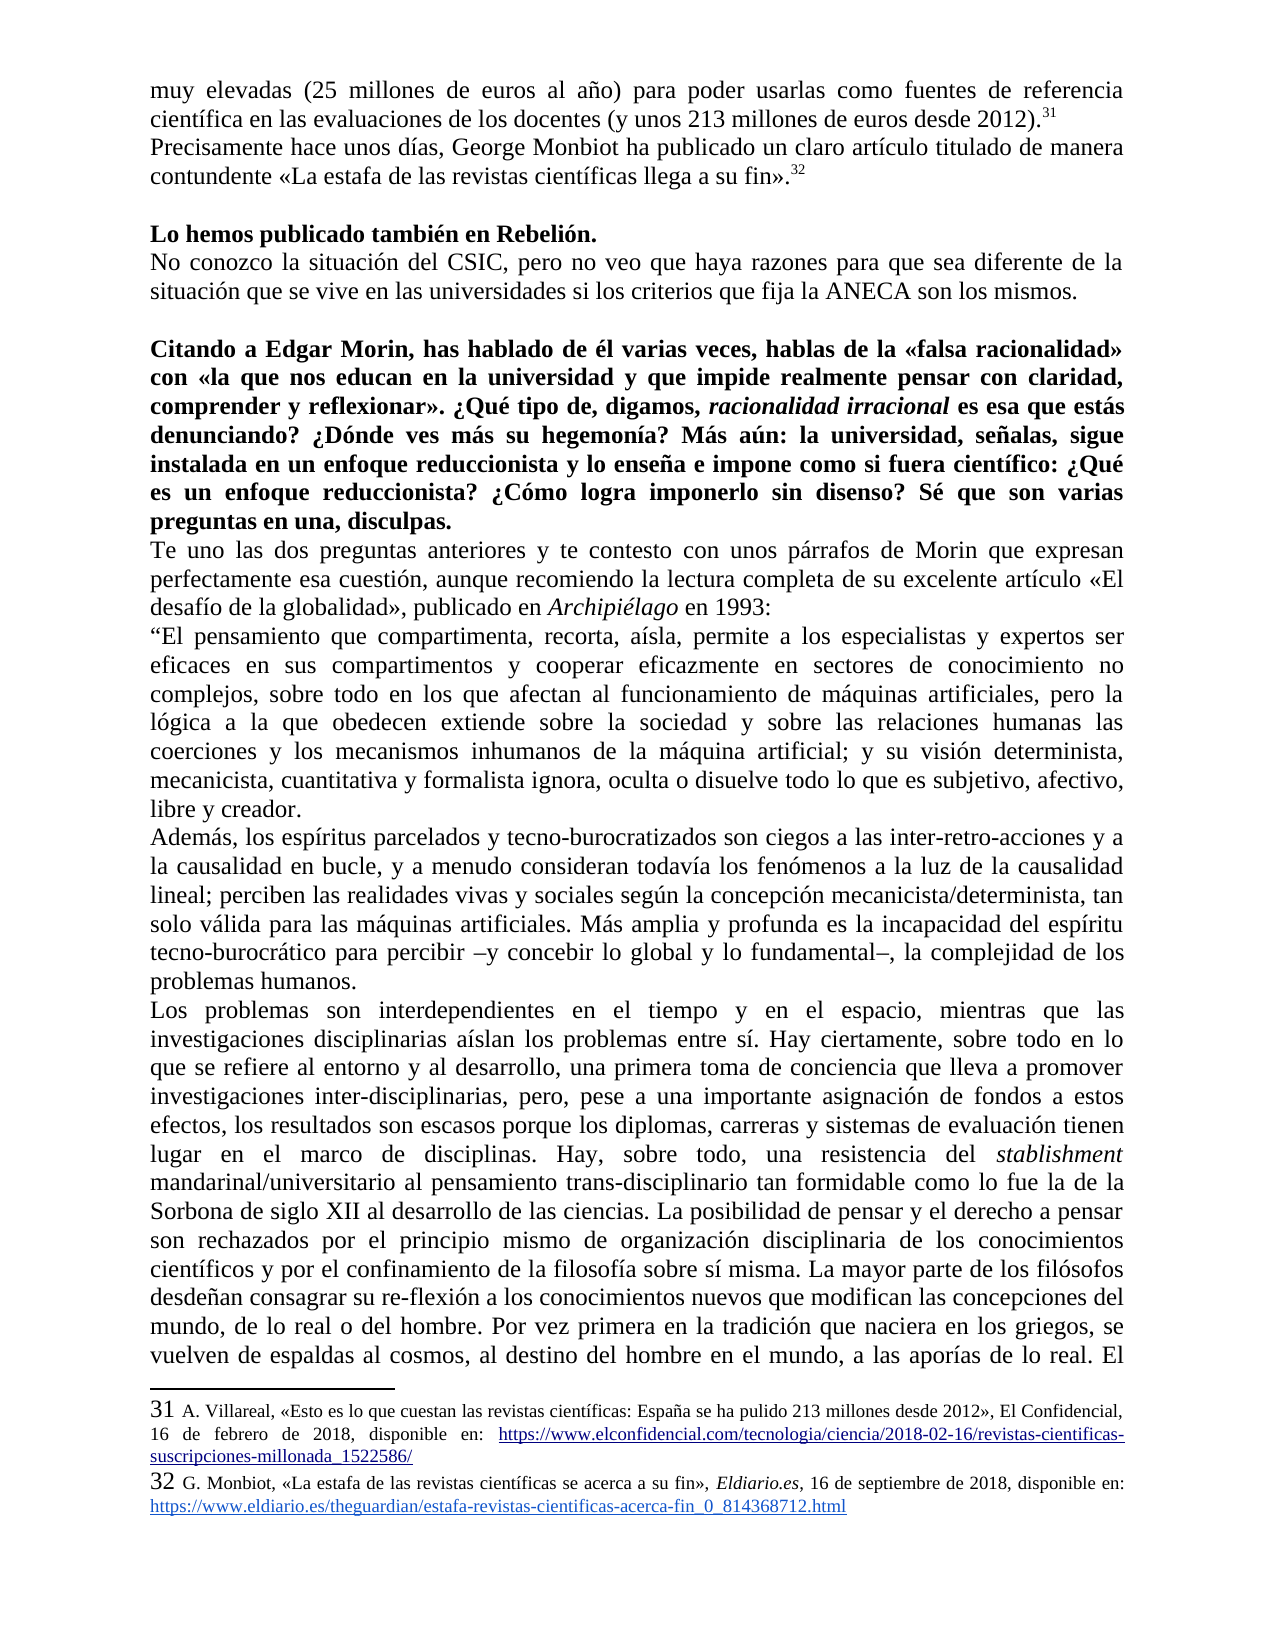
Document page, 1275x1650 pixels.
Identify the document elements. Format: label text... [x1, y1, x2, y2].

text muy elevadas (25 millones de euros al año) para poder usarlas como fuentes de referencia científica en las evaluaciones de los docentes (y unos 213 millones de euros desde 2012). [150, 75, 1125, 132]
text No conozco la situación del CSIC, pero no veo que haya razones para que sea diferente de la situación que se vive en las universidades si los criterios que fija la ANECA son los mismos. [150, 247, 1125, 305]
text Los problemas son interdependientes en el tiempo y en el espacio, mientras que las investigaciones disciplinarias aíslan los problemas entre sí. Hay ciertamente, sobre todo en lo que se refiere al entorno y al desarrollo, una primera toma de conciencia que lleva a promover investigaciones inter-disciplinarias, pero, pese a una importante asignación de fondos a estos efectos, los resultados son escasos porque los diplomas, carreras y sistemas de evaluación tienen lugar en el marco de disciplinas. Hay, sobre todo, una resistencia del stablishment mandarinal/universitario al pensamiento trans-disciplinario tan formidable como lo fue la de la Sorbona de siglo XII al desarrollo de las ciencias. La posibilidad de pensar y el derecho a pensar son rechazados por el principio mismo de organización disciplinaria de los conocimientos científicos y por el confinamiento de la filosofía sobre sí misma. La mayor parte de los filósofos desdeñan consagrar su re-flexión a los conocimientos nuevos que modifican las concepciones del mundo, de lo real o del hombre. Por vez primera en la tradición que naciera en los griegos, se vuelven de espaldas al cosmos, al destino del hombre en el mundo, a las aporías de lo real. El [150, 995, 1125, 1369]
text A. Villareal, «Esto es lo que cuestan las revistas científicas: España se ha pulido 213 millones desde 2012», El Confidencial, 16 de febrero de 2018, disponible en: https://www.elconfidencial.com/tecnologia/ciencia/2018-02-16/revistas-cientificas-suscripciones-millonada_1522586/ [150, 1394, 1125, 1466]
text Lo hemos publicado también en Rebelión. [150, 219, 1125, 247]
text Precisamente hace unos días, George Monbiot ha publicado un claro artículo titulado de manera contundente «La estafa de las revistas científicas llega a su fin». [150, 132, 1125, 190]
text Te uno las dos preguntas anteriores y te contesto con unos párrafos de Morin que expresan perfectamente esa cuestión, aunque recomiendo la lectura completa de su excelente artículo «El desafío de la globalidad», publicado en Archipiélago en 1993: [150, 535, 1125, 621]
text G. Monbiot, «La estafa de las revistas científicas se acerca a su fin», Eldiario.es, 16 de septiembre de 2018, disponible en: https://www.eldiario.es/theguardian/estafa-revistas-cientificas-acerca-fin_0_814368712.html [150, 1466, 1125, 1517]
text Además, los espíritus parcelados y tecno-burocratizados son ciegos a las inter-retro-acciones y a la causalidad en bucle, y a menudo consideran todavía los fenómenos a la luz de la causalidad lineal; perciben las realidades vivas y sociales según la concepción mecanicista/determinista, tan solo válida para las máquinas artificiales. Más amplia y profunda es la incapacidad del espíritu tecno-burocrático para percibir ‒y concebir lo global y lo fundamental‒, la complejidad de los problemas humanos. [150, 822, 1125, 995]
text “El pensamiento que compartimenta, recorta, aísla, permite a los especialistas y expertos ser eficaces en sus compartimentos y cooperar eficazmente en sectores de conocimiento no complejos, sobre todo en los que afectan al funcionamiento de máquinas artificiales, pero la lógica a la que obedecen extiende sobre la sociedad y sobre las relaciones humanas las coerciones y los mecanismos inhumanos de la máquina artificial; y su visión determinista, mecanicista, cuantitativa y formalista ignora, oculta o disuelve todo lo que es subjetivo, afectivo, libre y creador. [150, 621, 1125, 822]
text Citando a Edgar Morin, has hablado de él varias veces, hablas de la «falsa racionalidad» con «la que nos educan en la universidad y que impide realmente pensar con claridad, comprender y reflexionar». ¿Qué tipo de, digamos, racionalidad irracional es esa que estás denunciando? ¿Dónde ves más su hegemonía? Más aún: la universidad, señalas, sigue instalada en un enfoque reduccionista y lo enseña e impone como si fuera científico: ¿Qué es un enfoque reduccionista? ¿Cómo logra imponerlo sin disenso? Sé que son varias preguntas en una, disculpas. [150, 334, 1125, 535]
